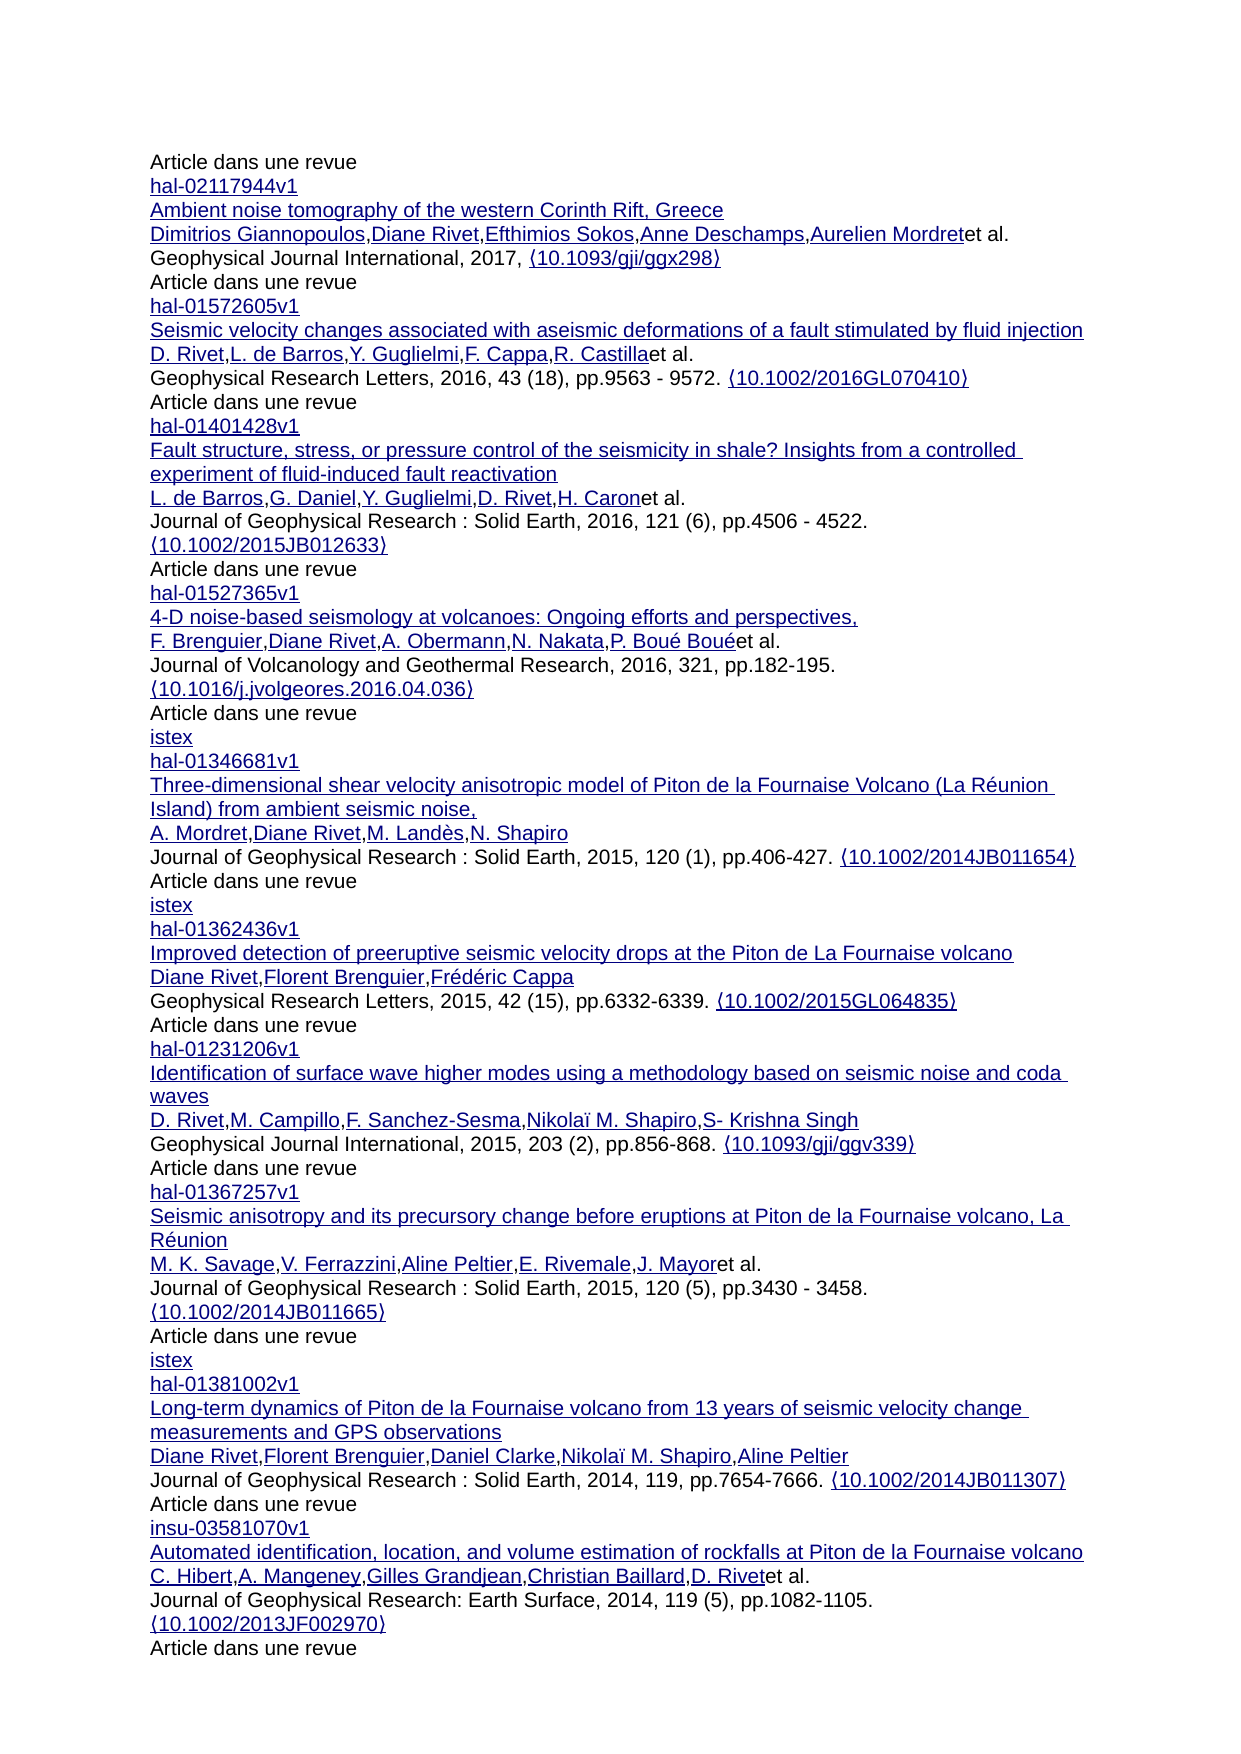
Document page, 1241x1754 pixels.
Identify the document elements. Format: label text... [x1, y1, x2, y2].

table_cell Identification of surface wave higher modes using a methodology based on seismic noise and coda waves D. Rivet,M. Campillo,F. Sanchez-Sesma,Nikolaï M. Shapiro,S- Krishna Singh Geophysical Journal International, 2015, 203 (2), pp.856-868. ⟨10.1093/gji/ggv339⟩ Article dans une revue hal-01367257v1 [150, 1060, 1090, 1204]
table_cell Article dans une revue hal-02117944v1 [150, 150, 1090, 198]
table_cell Fault structure, stress, or pressure control of the seismicity in shale? Insights from a controlled experiment of fluid-induced fault reactivation L. de Barros,G. Daniel,Y. Guglielmi,D. Rivet,H. Caronet al. Journal of Geophysical Research : Solid Earth, 2016, 121 (6), pp.4506 - 4522. ⟨10.1002/2015JB012633⟩ Article dans une revue hal-01527365v1 [150, 438, 1090, 605]
table_cell Ambient noise tomography of the western Corinth Rift, Greece Dimitrios Giannopoulos,Diane Rivet,Efthimios Sokos,Anne Deschamps,Aurelien Mordretet al. Geophysical Journal International, 2017, ⟨10.1093/gji/ggx298⟩ Article dans une revue hal-01572605v1 [150, 198, 1090, 318]
table_cell 4-D noise-based seismology at volcanoes: Ongoing efforts and perspectives, F. Brenguier,Diane Rivet,A. Obermann,N. Nakata,P. Boué Bouéet al. Journal of Volcanology and Geothermal Research, 2016, 321, pp.182-195. ⟨10.1016/j.jvolgeores.2016.04.036⟩ Article dans une revue istex hal-01346681v1 [150, 605, 1090, 773]
table_cell Improved detection of preeruptive seismic velocity drops at the Piton de La Fournaise volcano Diane Rivet,Florent Brenguier,Frédéric Cappa Geophysical Research Letters, 2015, 42 (15), pp.6332-6339. ⟨10.1002/2015GL064835⟩ Article dans une revue hal-01231206v1 [150, 941, 1090, 1060]
table_cell Long-term dynamics of Piton de la Fournaise volcano from 13 years of seismic velocity change measurements and GPS observations Diane Rivet,Florent Brenguier,Daniel Clarke,Nikolaï M. Shapiro,Aline Peltier Journal of Geophysical Research : Solid Earth, 2014, 119, pp.7654-7666. ⟨10.1002/2014JB011307⟩ Article dans une revue insu-03581070v1 [150, 1396, 1090, 1539]
table_cell Seismic anisotropy and its precursory change before eruptions at Piton de la Fournaise volcano, La Réunion M. K. Savage,V. Ferrazzini,Aline Peltier,E. Rivemale,J. Mayoret al. Journal of Geophysical Research : Solid Earth, 2015, 120 (5), pp.3430 - 3458. ⟨10.1002/2014JB011665⟩ Article dans une revue istex hal-01381002v1 [150, 1204, 1090, 1396]
table_cell Three-dimensional shear velocity anisotropic model of Piton de la Fournaise Volcano (La Réunion Island) from ambient seismic noise, A. Mordret,Diane Rivet,M. Landès,N. Shapiro Journal of Geophysical Research : Solid Earth, 2015, 120 (1), pp.406-427. ⟨10.1002/2014JB011654⟩ Article dans une revue istex hal-01362436v1 [150, 773, 1090, 941]
table_cell Automated identification, location, and volume estimation of rockfalls at Piton de la Fournaise volcano C. Hibert,A. Mangeney,Gilles Grandjean,Christian Baillard,D. Rivetet al. Journal of Geophysical Research: Earth Surface, 2014, 119 (5), pp.1082-1105. ⟨10.1002/2013JF002970⟩ Article dans une revue [150, 1540, 1090, 1659]
table_cell Seismic velocity changes associated with aseismic deformations of a fault stimulated by fluid injection D. Rivet,L. de Barros,Y. Guglielmi,F. Cappa,R. Castillaet al. Geophysical Research Letters, 2016, 43 (18), pp.9563 - 9572. ⟨10.1002/2016GL070410⟩ Article dans une revue hal-01401428v1 [150, 318, 1090, 437]
